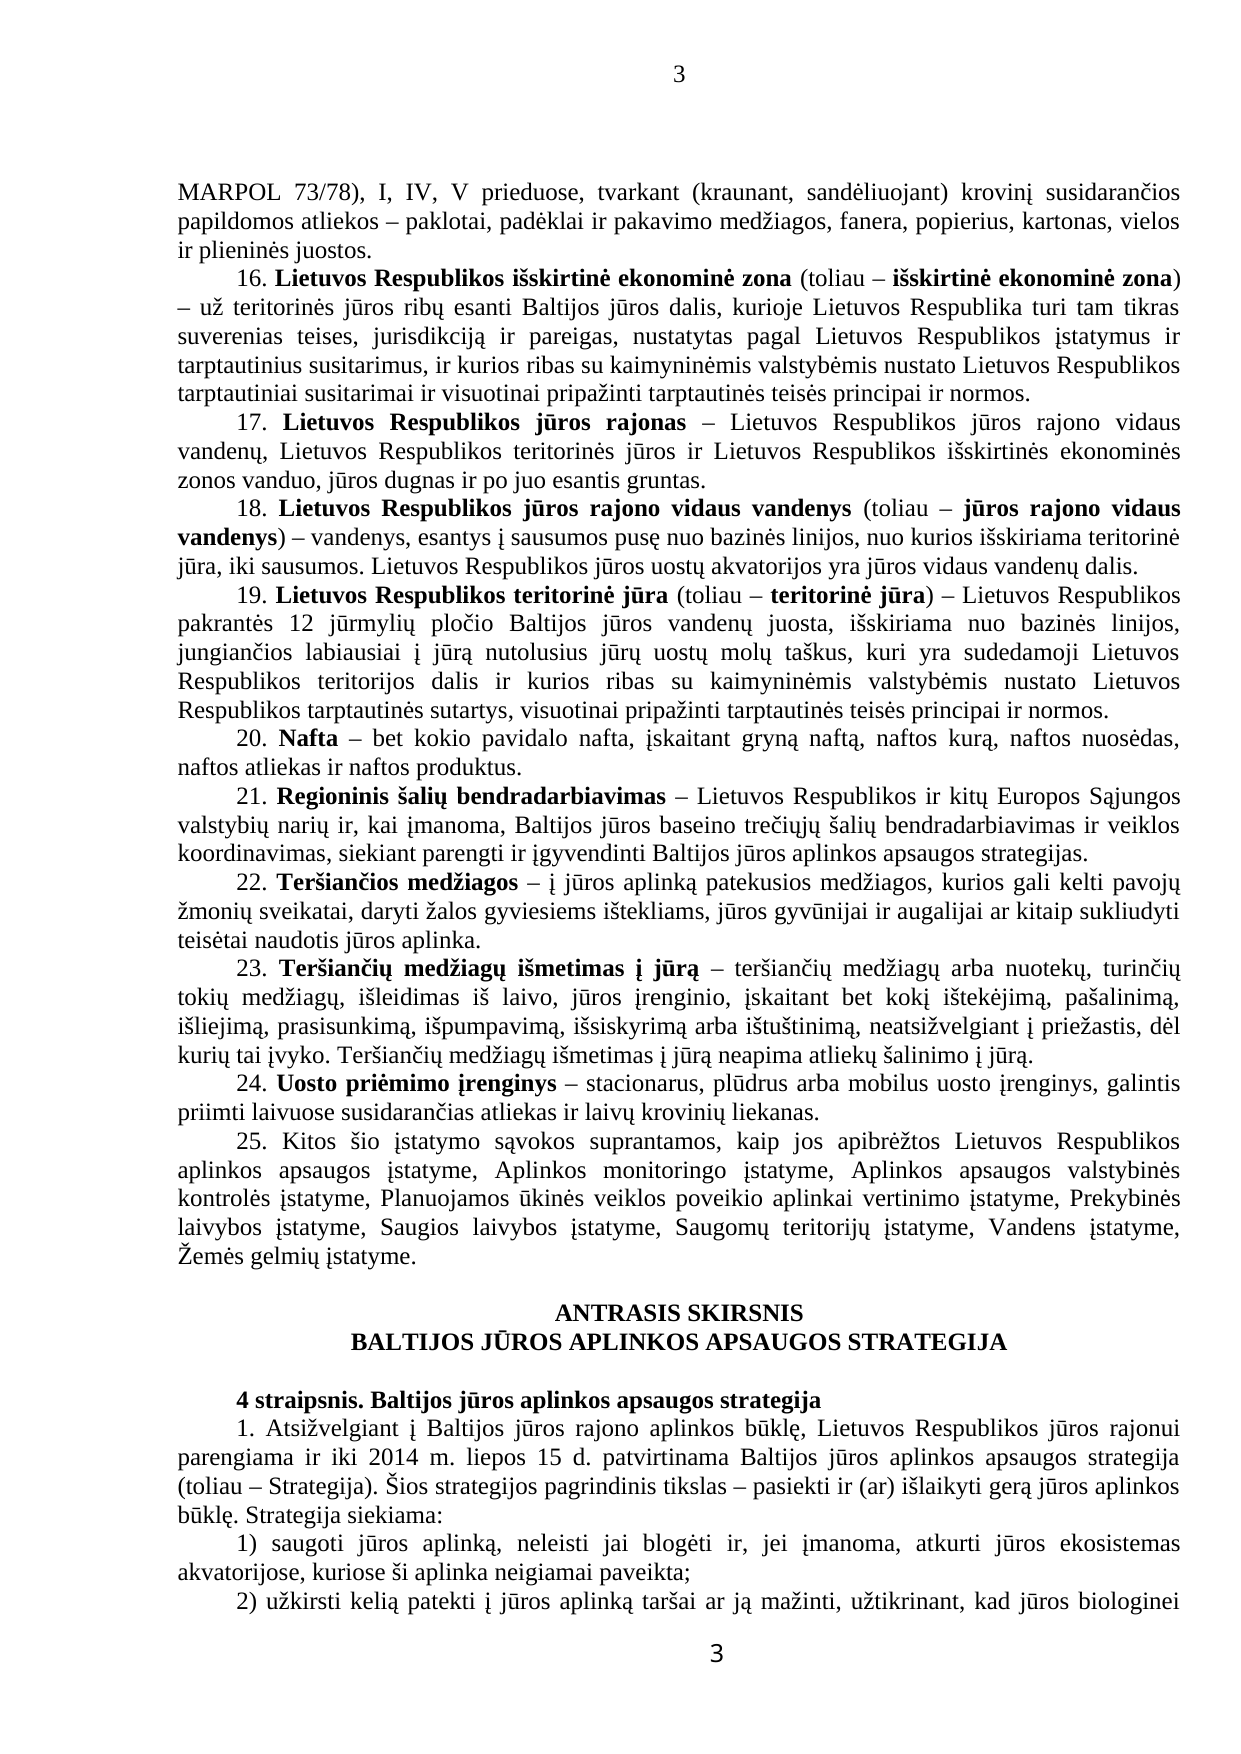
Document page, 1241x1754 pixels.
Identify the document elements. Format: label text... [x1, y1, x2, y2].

text 4 straipsnis. Baltijos jūros aplinkos apsaugos strategija [177, 1385, 1181, 1413]
text 22. Teršiančios medžiagos – į jūros aplinką patekusios medžiagos, kurios gali kelti pavojų žmonių sveikatai, daryti žalos gyviesiems ištekliams, jūros gyvūnijai ir augalijai ar kitaip sukliudyti teisėtai naudotis jūros aplinka. [177, 867, 1181, 953]
text 19. Lietuvos Respublikos teritorinė jūra (toliau – teritorinė jūra) – Lietuvos Respublikos pakrantės 12 jūrmylių pločio Baltijos jūros vandenų juosta, išskiriama nuo bazinės linijos, jungiančios labiausiai į jūrą nutolusius jūrų uostų molų taškus, kuri yra sudedamoji Lietuvos Respublikos teritorijos dalis ir kurios ribas su kaimyninėmis valstybėmis nustato Lietuvos Respublikos tarptautinės sutartys, visuotinai pripažinti tarptautinės teisės principai ir normos. [177, 580, 1181, 723]
text 18. Lietuvos Respublikos jūros rajono vidaus vandenys (toliau – jūros rajono vidaus vandenys) – vandenys, esantys į sausumos pusę nuo bazinės linijos, nuo kurios išskiriama teritorinė jūra, iki sausumos. Lietuvos Respublikos jūros uostų akvatorijos yra jūros vidaus vandenų dalis. [177, 493, 1181, 580]
text 24. Uosto priėmimo įrenginys – stacionarus, plūdrus arba mobilus uosto įrenginys, galintis priimti laivuose susidarančias atliekas ir laivų krovinių liekanas. [177, 1068, 1181, 1126]
text 20. Nafta – bet kokio pavidalo nafta, įskaitant gryną naftą, naftos kurą, naftos nuosėdas, naftos atliekas ir naftos produktus. [177, 723, 1181, 781]
text BALTIJOS JŪROS APLINKOS APSAUGOS STRATEGIJA [177, 1327, 1181, 1356]
text 25. Kitos šio įstatymo sąvokos suprantamos, kaip jos apibrėžtos Lietuvos Respublikos aplinkos apsaugos įstatyme, Aplinkos monitoringo įstatyme, Aplinkos apsaugos valstybinės kontrolės įstatyme, Planuojamos ūkinės veiklos poveikio aplinkai vertinimo įstatyme, Prekybinės laivybos įstatyme, Saugios laivybos įstatyme, Saugomų teritorijų įstatyme, Vandens įstatyme, Žemės gelmių įstatyme. [177, 1126, 1181, 1270]
text 16. Lietuvos Respublikos išskirtinė ekonominė zona (toliau – išskirtinė ekonominė zona) – už teritorinės jūros ribų esanti Baltijos jūros dalis, kurioje Lietuvos Respublika turi tam tikras suverenias teises, jurisdikciją ir pareigas, nustatytas pagal Lietuvos Respublikos įstatymus ir tarptautinius susitarimus, ir kurios ribas su kaimyninėmis valstybėmis nustato Lietuvos Respublikos tarptautiniai susitarimai ir visuotinai pripažinti tarptautinės teisės principai ir normos. [177, 263, 1181, 407]
text MARPOL 73/78), I, IV, V prieduose, tvarkant (kraunant, sandėliuojant) krovinį susidarančios papildomos atliekos – paklotai, padėklai ir pakavimo medžiagos, fanera, popierius, kartonas, vielos ir plieninės juostos. [177, 177, 1181, 263]
text 23. Teršiančių medžiagų išmetimas į jūrą – teršiančių medžiagų arba nuotekų, turinčių tokių medžiagų, išleidimas iš laivo, jūros įrenginio, įskaitant bet kokį ištekėjimą, pašalinimą, išliejimą, prasisunkimą, išpumpavimą, išsiskyrimą arba ištuštinimą, neatsižvelgiant į priežastis, dėl kurių tai įvyko. Teršiančių medžiagų išmetimas į jūrą neapima atliekų šalinimo į jūrą. [177, 953, 1181, 1068]
text 17. Lietuvos Respublikos jūros rajonas – Lietuvos Respublikos jūros rajono vidaus vandenų, Lietuvos Respublikos teritorinės jūros ir Lietuvos Respublikos išskirtinės ekonominės zonos vanduo, jūros dugnas ir po juo esantis gruntas. [177, 407, 1181, 493]
text 1) saugoti jūros aplinką, neleisti jai blogėti ir, jei įmanoma, atkurti jūros ekosistemas akvatorijose, kuriose ši aplinka neigiamai paveikta; [177, 1528, 1181, 1586]
text ANTRASIS SKIRSNIS [177, 1298, 1181, 1327]
text 21. Regioninis šalių bendradarbiavimas – Lietuvos Respublikos ir kitų Europos Sąjungos valstybių narių ir, kai įmanoma, Baltijos jūros baseino trečiųjų šalių bendradarbiavimas ir veiklos koordinavimas, siekiant parengti ir įgyvendinti Baltijos jūros aplinkos apsaugos strategijas. [177, 781, 1181, 867]
text 2) užkirsti kelią patekti į jūros aplinką taršai ar ją mažinti, užtikrinant, kad jūros biologinei [177, 1586, 1181, 1615]
text 1. Atsižvelgiant į Baltijos jūros rajono aplinkos būklę, Lietuvos Respublikos jūros rajonui parengiama ir iki 2014 m. liepos 15 d. patvirtinama Baltijos jūros aplinkos apsaugos strategija (toliau – Strategija). Šios strategijos pagrindinis tikslas – pasiekti ir (ar) išlaikyti gerą jūros aplinkos būklę. Strategija siekiama: [177, 1413, 1181, 1528]
